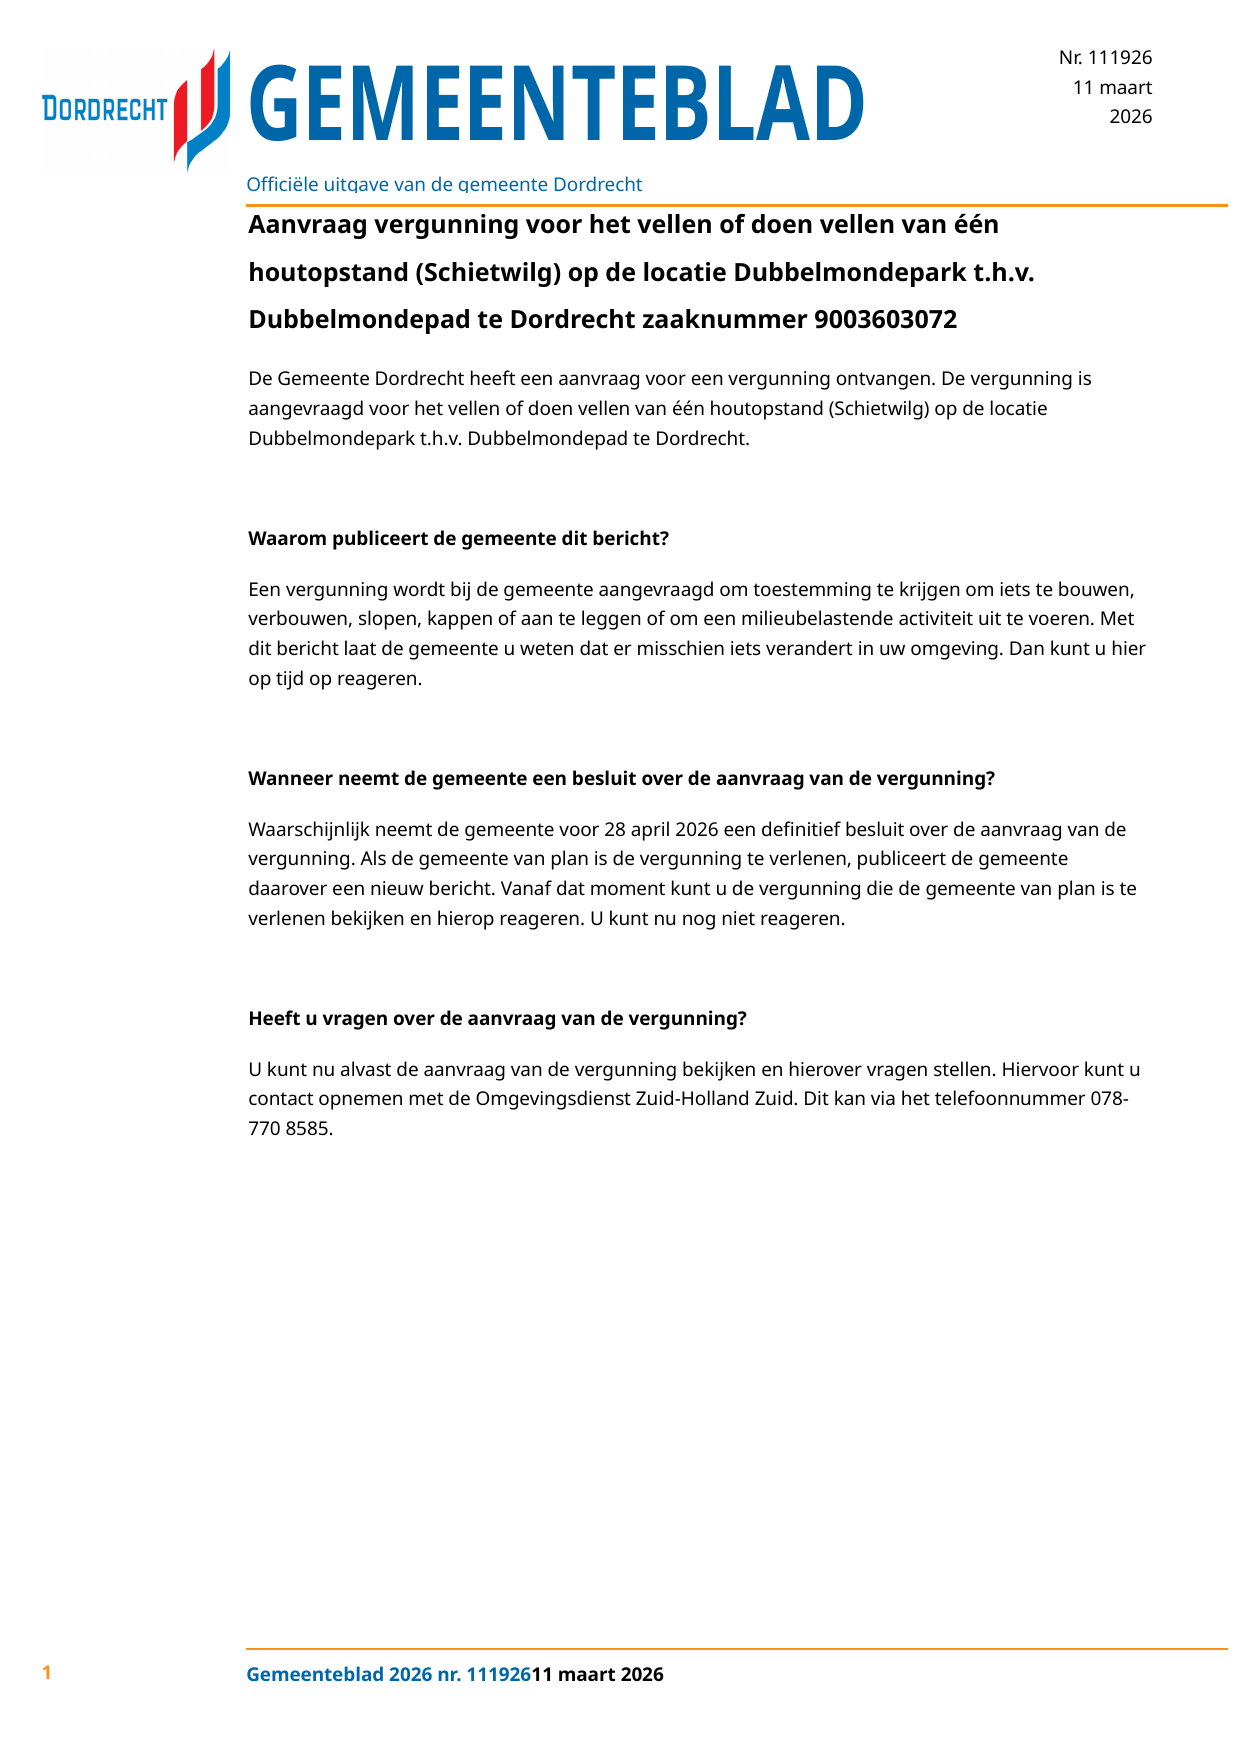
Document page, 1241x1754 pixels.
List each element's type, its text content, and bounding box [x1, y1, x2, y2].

text De Gemeente Dordrecht heeft een aanvraag voor een vergunning ontvangen. De vergunning is aangevraagd voor het vellen of doen vellen van één houtopstand (Schietwilg) op de locatie Dubbelmondepark t.h.v. Dubbelmondepad te Dordrecht. [248, 366, 1152, 450]
text Heeft u vragen over de aanvraag van de vergunning? [248, 1006, 1152, 1031]
text Wanneer neemt de gemeente een besluit over de aanvraag van de vergunning? [248, 766, 1152, 791]
text Waarschijnlijk neemt de gemeente voor 28 april 2026 een definitief besluit over de aanvraag van de vergunning. Als de gemeente van plan is de vergunning te verlenen, publiceert de gemeente daarover een nieuw bericht. Vanaf dat moment kunt u de vergunning die de gemeente van plan is te verlenen bekijken en hierop reageren. U kunt nu nog niet reageren. [248, 816, 1152, 930]
text Aanvraag vergunning voor het vellen of doen vellen van één houtopstand (Schietwilg) op de locatie Dubbelmondepark t.h.v. Dubbelmondepad te Dordrecht zaaknummer 9003603072 [248, 207, 1152, 336]
picture [41, 47, 231, 172]
text Een vergunning wordt bij de gemeente aangevraagd om toestemming te krijgen om iets te bouwen, verbouwen, slopen, kappen of aan te leggen of om een milieubelastende activiteit uit te voeren. Met dit bericht laat de gemeente u weten dat er misschien iets verandert in uw omgeving. Dan kunt u hier op tijd op reageren. [248, 576, 1152, 690]
text U kunt nu alvast de aanvraag van de vergunning bekijken en hierover vragen stellen. Hiervoor kunt u contact opnemen met de Omgevingsdienst Zuid-Holland Zuid. Dit kan via het telefoonnummer 078-770 8585. [248, 1056, 1152, 1141]
text Waarom publiceert de gemeente dit bericht? [248, 526, 1152, 551]
